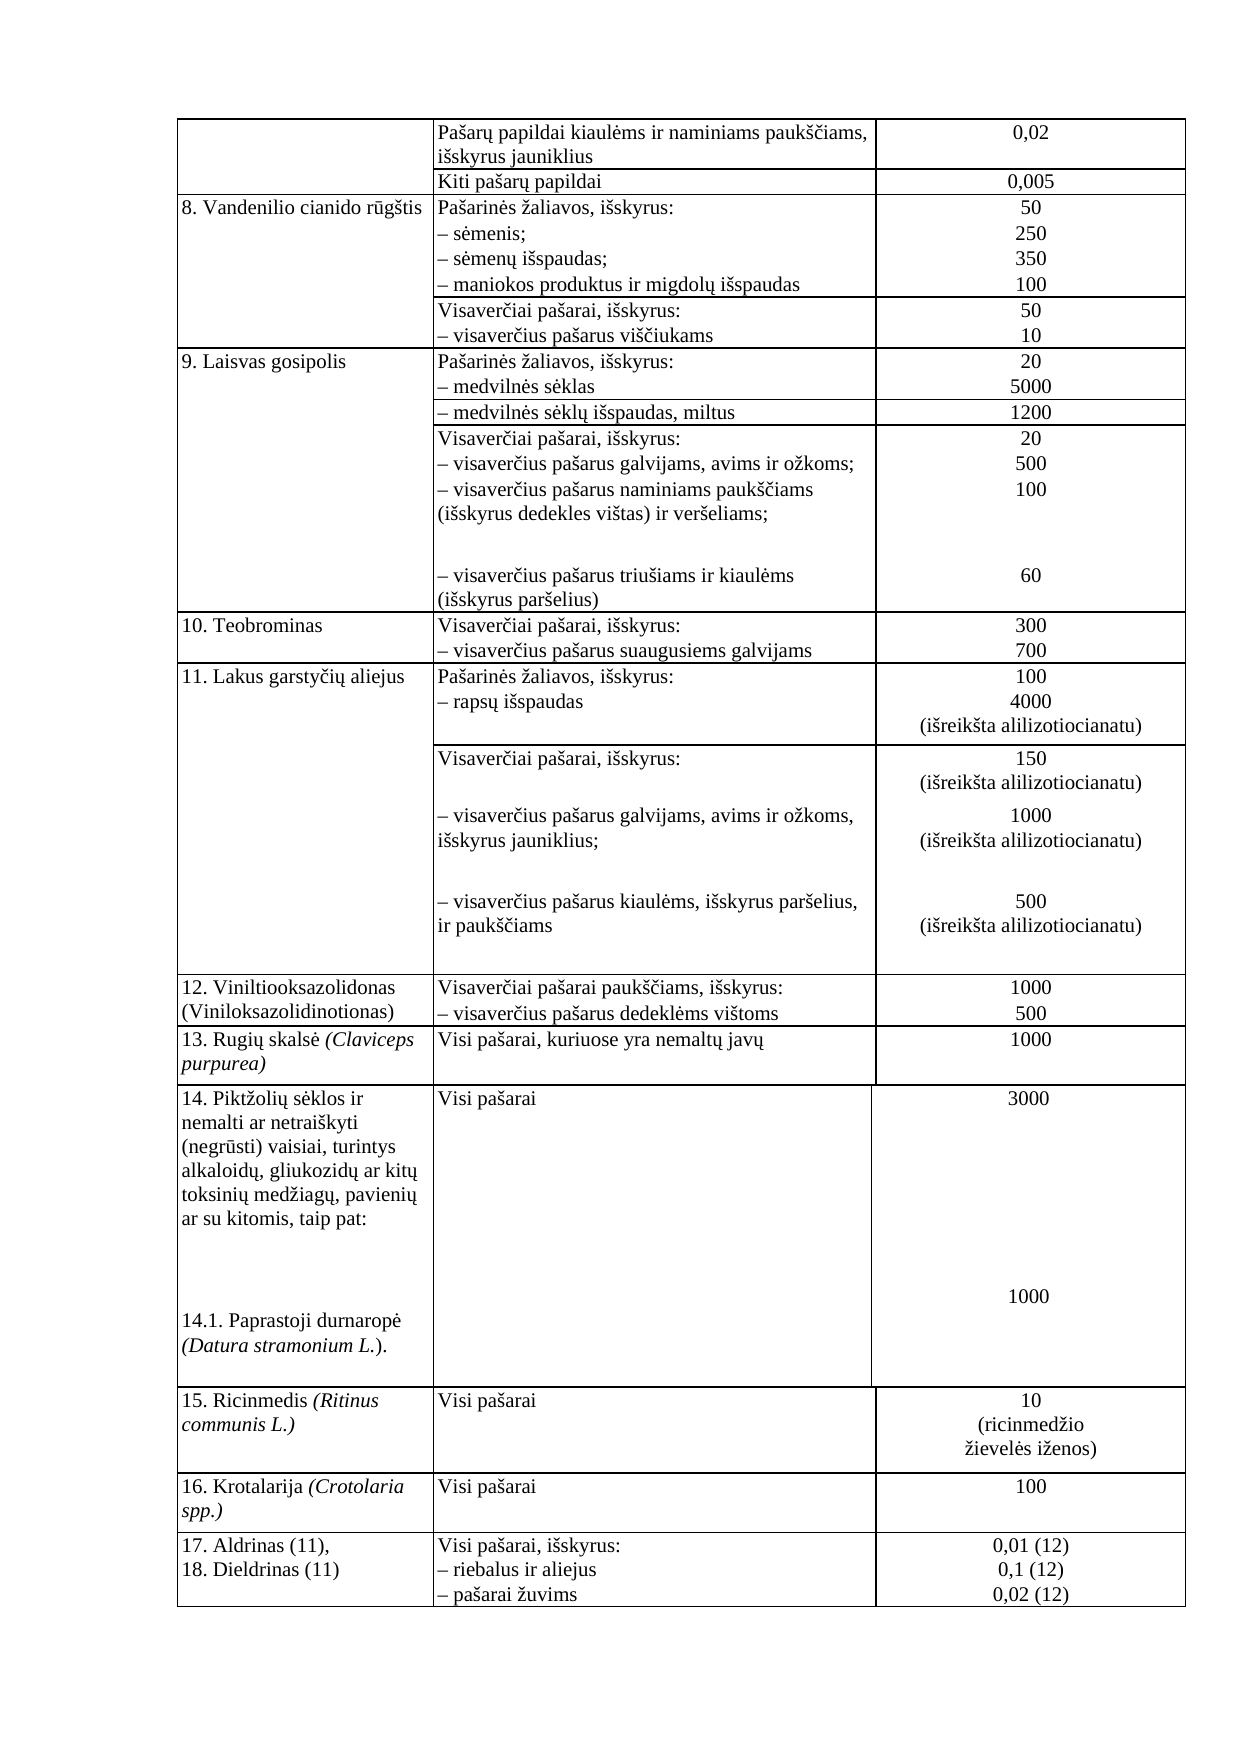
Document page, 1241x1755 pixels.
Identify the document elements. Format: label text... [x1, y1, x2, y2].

table_cell 17. Aldrinas (11), [178, 1533, 433, 1557]
table_cell 1000 [877, 975, 1185, 999]
table_cell Visi pašarai [434, 1086, 871, 1308]
table_cell Visi pašarai [434, 1388, 875, 1472]
table_cell 14.1. Paprastoji durnaropė (Datura stramonium L.). [178, 1309, 433, 1386]
table_cell 5000 [877, 373, 1185, 398]
table_cell – maniokos produktus ir migdolų išspaudas [434, 270, 875, 296]
table_cell 0,02 [877, 120, 1185, 168]
table_cell Pašarinės žaliavos, išskyrus: [434, 195, 875, 219]
table_cell 4000 (išreikšta alilizotiocianatu) [877, 688, 1185, 744]
table_cell 10 (ricinmedžio žievelės iženos) [877, 1388, 1185, 1472]
table_cell 500 [877, 450, 1185, 475]
table_cell 9. Laisvas gosipolis [178, 349, 433, 611]
table_cell 100 [877, 664, 1185, 688]
table_cell Kiti pašarų papildai [434, 170, 875, 193]
table_cell 12. Viniltiooksazolidonas (Viniloksazolidinotionas) [178, 975, 433, 1025]
table_cell 0,1 (12) [877, 1557, 1185, 1581]
table_cell – visaverčius pašarus galvijams, avims ir ožkoms; [434, 450, 875, 475]
table_cell 0,02 (12) [877, 1581, 1185, 1606]
table_cell – visaverčius pašarus galvijams, avims ir ožkoms, išskyrus jauniklius; [434, 802, 875, 888]
table_cell 15. Ricinmedis (Ritinus communis L.) [178, 1388, 433, 1472]
table_cell 13. Rugių skalsė (Claviceps purpurea) [178, 1027, 433, 1084]
table_cell 0,005 [877, 170, 1185, 193]
table_cell [178, 120, 433, 193]
table_cell 50 [877, 298, 1185, 322]
table_cell 1000 [872, 1283, 1185, 1308]
table_cell 0,01 (12) [877, 1533, 1185, 1557]
table_cell – medvilnės sėklų išspaudas, miltus [434, 400, 875, 424]
table_cell – pašarai žuvims [434, 1581, 875, 1606]
table_cell [872, 1309, 1185, 1386]
table_cell 10 [877, 322, 1185, 347]
table_cell 20 [877, 426, 1185, 450]
table_cell 18. Dieldrinas (11) [178, 1557, 433, 1606]
table_cell 100 [877, 1474, 1185, 1531]
table_cell Visi pašarai, išskyrus: [434, 1533, 875, 1557]
table_cell Visaverčiai pašarai, išskyrus: [434, 298, 875, 322]
table_cell 3000 [872, 1086, 1185, 1283]
table_cell 500 (išreikšta alilizotiocianatu) [877, 888, 1185, 974]
table_cell 100 [877, 475, 1185, 561]
table_cell – sėmenų išspaudas; [434, 245, 875, 270]
table_cell Pašarinės žaliavos, išskyrus: [434, 349, 875, 373]
table_cell 11. Lakus garstyčių aliejus [178, 664, 433, 974]
table_cell Pašarinės žaliavos, išskyrus: [434, 664, 875, 688]
table_cell 500 [877, 999, 1185, 1025]
table_cell 20 [877, 349, 1185, 373]
table_cell – riebalus ir aliejus [434, 1557, 875, 1581]
table_cell 8. Vandenilio cianido rūgštis [178, 195, 433, 347]
table_cell 250 [877, 219, 1185, 245]
table_cell 1000 [877, 1027, 1185, 1084]
table_cell 350 [877, 245, 1185, 270]
table_cell – medvilnės sėklas [434, 373, 875, 398]
table_cell – visaverčius pašarus naminiams paukščiams (išskyrus dedekles vištas) ir veršeliams; [434, 475, 875, 561]
table_cell 16. Krotalarija (Crotolaria spp.) [178, 1474, 433, 1531]
table_cell [434, 1309, 871, 1386]
table_cell – visaverčius pašarus kiaulėms, išskyrus paršelius, ir paukščiams [434, 888, 875, 974]
table_cell Visi pašarai, kuriuose yra nemaltų javų [434, 1027, 875, 1084]
table_cell Visaverčiai pašarai, išskyrus: [434, 613, 875, 637]
table_cell Visaverčiai pašarai, išskyrus: [434, 746, 875, 802]
table_cell 100 [877, 270, 1185, 296]
table_cell 50 [877, 195, 1185, 219]
table_cell Visi pašarai [434, 1474, 875, 1531]
table_cell – visaverčius pašarus viščiukams [434, 322, 875, 347]
table_cell 14. Piktžolių sėklos ir nemalti ar netraiškyti (negrūsti) vaisiai, turintys alkaloidų, gliukozidų ar kitų toksinių medžiagų, pavienių ar su kitomis, taip pat: [178, 1086, 433, 1308]
table_cell Visaverčiai pašarai, išskyrus: [434, 426, 875, 450]
table_cell 60 [877, 561, 1185, 611]
table_cell Visaverčiai pašarai paukščiams, išskyrus: [434, 975, 875, 999]
table_cell 1200 [877, 400, 1185, 424]
table_cell 150 (išreikšta alilizotiocianatu) [877, 746, 1185, 802]
table_cell Pašarų papildai kiaulėms ir naminiams paukščiams, išskyrus jauniklius [434, 120, 875, 168]
table_cell 700 [877, 637, 1185, 662]
table_cell 300 [877, 613, 1185, 637]
table_cell – sėmenis; [434, 219, 875, 245]
table_cell 1000 (išreikšta alilizotiocianatu) [877, 802, 1185, 888]
table_cell 10. Teobrominas [178, 613, 433, 662]
table_cell – visaverčius pašarus suaugusiems galvijams [434, 637, 875, 662]
table_cell – rapsų išspaudas [434, 688, 875, 744]
table_cell – visaverčius pašarus triušiams ir kiaulėms (išskyrus paršelius) [434, 561, 875, 611]
table_cell – visaverčius pašarus dedeklėms vištoms [434, 999, 875, 1025]
